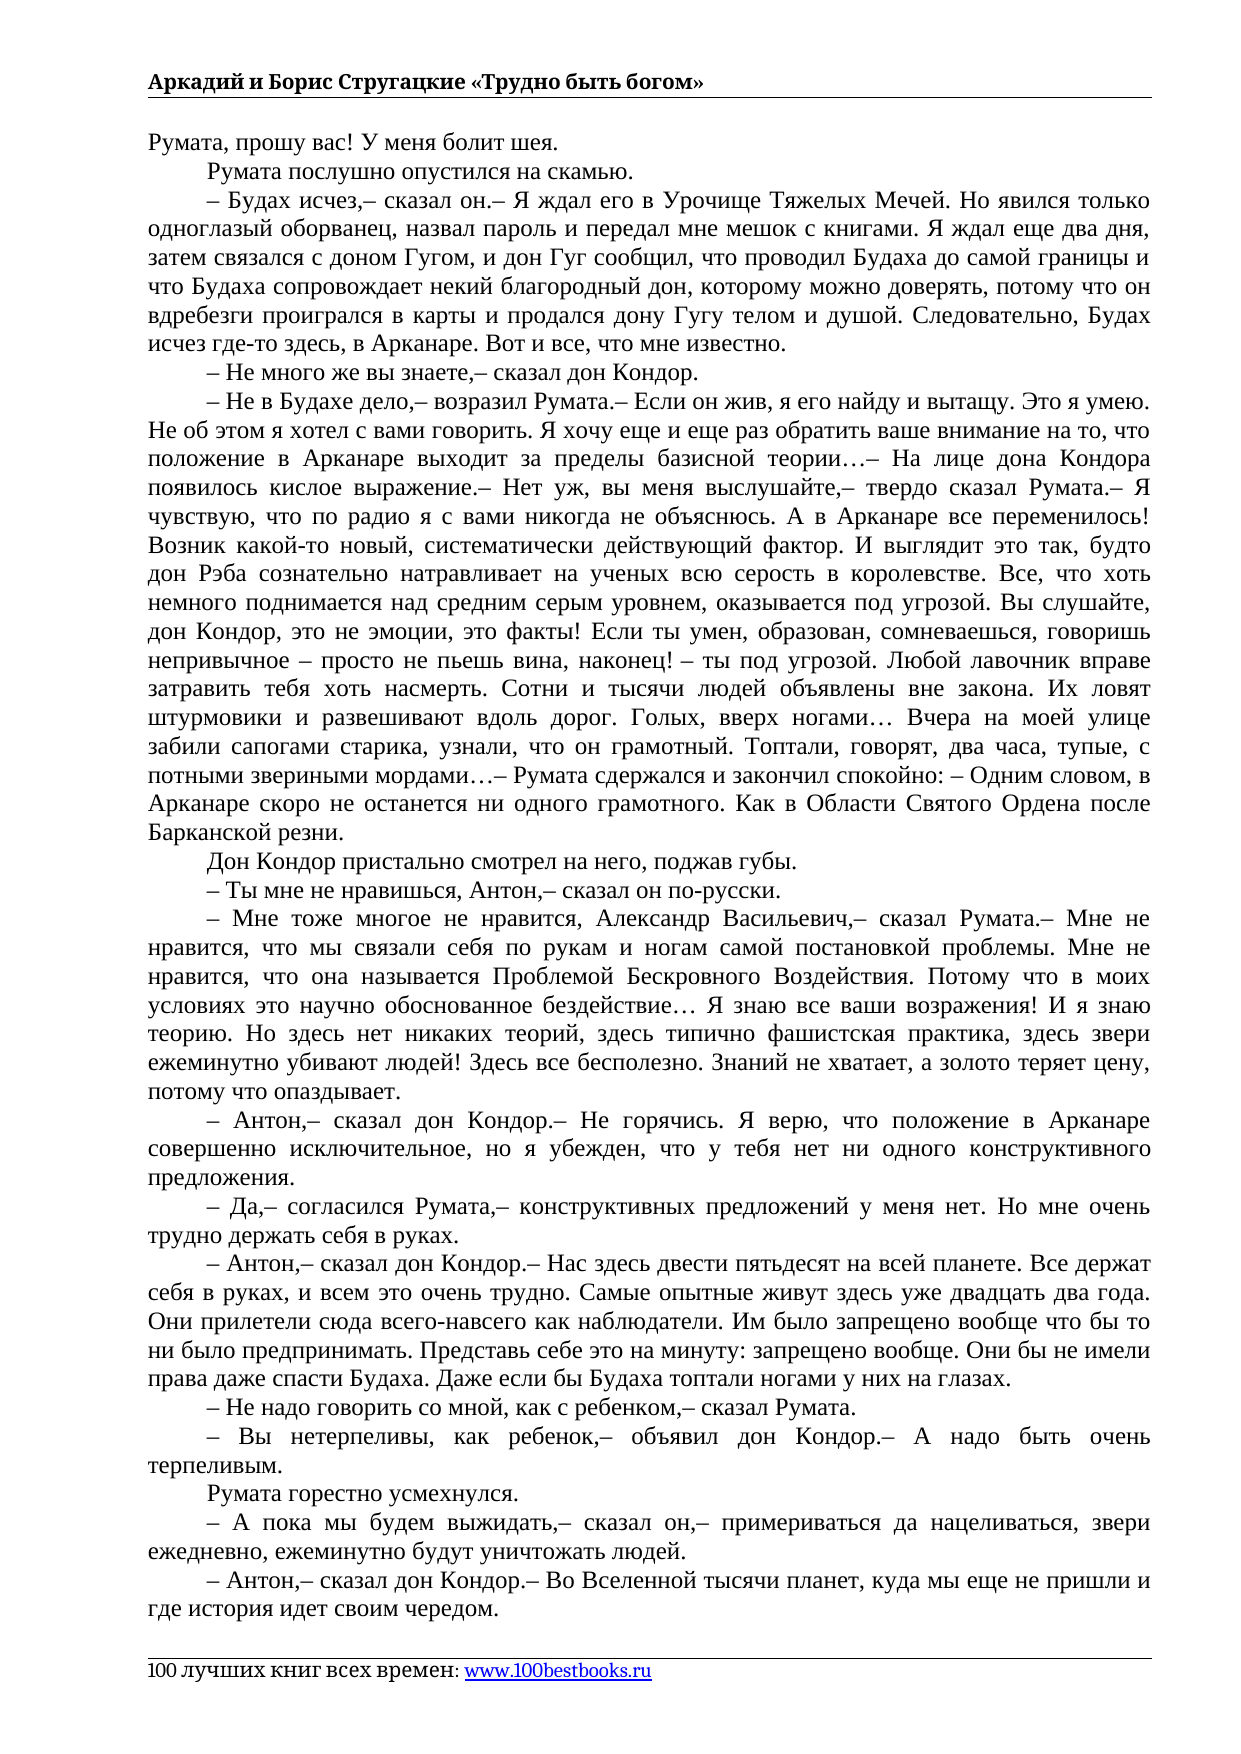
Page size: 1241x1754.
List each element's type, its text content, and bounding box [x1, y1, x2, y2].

text Дон Кондор пристально смотрел на него, поджав губы. [148, 846, 1152, 875]
text Румата послушно опустился на скамью. [148, 156, 1152, 185]
text – Антон,– сказал дон Кондор.– Во Вселенной тысячи планет, куда мы еще не пришли и где история идет своим чередом. [148, 1565, 1152, 1622]
text – Мне тоже многое не нравится, Александр Васильевич,– сказал Румата.– Мне не нравится, что мы связали себя по рукам и ногам самой постановкой проблемы. Мне не нравится, что она называется Проблемой Бескровного Воздействия. Потому что в моих условиях это научно обоснованное бездействие… Я знаю все ваши возражения! И я знаю теорию. Но здесь нет никаких теорий, здесь типично фашистская практика, здесь звери ежеминутно убивают людей! Здесь все бесполезно. Знаний не хватает, а золото теряет цену, потому что опаздывает. [148, 903, 1152, 1105]
text – Да,– согласился Румата,– конструктивных предложений у меня нет. Но мне очень трудно держать себя в руках. [148, 1191, 1152, 1248]
text – А пока мы будем выжидать,– сказал он,– примериваться да нацеливаться, звери ежедневно, ежеминутно будут уничтожать людей. [148, 1507, 1152, 1565]
text – Не в Будахе дело,– возразил Румата.– Если он жив, я его найду и вытащу. Это я умею. Не об этом я хотел с вами говорить. Я хочу еще и еще раз обратить ваше внимание на то, что положение в Арканаре выходит за пределы базисной теории…– На лице дона Кондора появилось кислое выражение.– Нет уж, вы меня выслушайте,– твердо сказал Румата.– Я чувствую, что по радио я с вами никогда не объяснюсь. А в Арканаре все переменилось! Возник какой-то новый, систематически действующий фактор. И выглядит это так, будто дон Рэба сознательно натравливает на ученых всю серость в королевстве. Все, что хоть немного поднимается над средним серым уровнем, оказывается под угрозой. Вы слушайте, дон Кондор, это не эмоции, это факты! Если ты умен, образован, сомневаешься, говоришь непривычное – просто не пьешь вина, наконец! – ты под угрозой. Любой лавочник вправе затравить тебя хоть насмерть. Сотни и тысячи людей объявлены вне закона. Их ловят штурмовики и развешивают вдоль дорог. Голых, вверх ногами… Вчера на моей улице забили сапогами старика, узнали, что он грамотный. Топтали, говорят, два часа, тупые, с потными звериными мордами…– Румата сдержался и закончил спокойно: – Одним словом, в Арканаре скоро не останется ни одного грамотного. Как в Области Святого Ордена после Барканской резни. [148, 386, 1152, 846]
text – Не много же вы знаете,– сказал дон Кондор. [148, 357, 1152, 386]
text – Вы нетерпеливы, как ребенок,– объявил дон Кондор.– А надо быть очень терпеливым. [148, 1421, 1152, 1478]
text – Ты мне не нравишься, Антон,– сказал он по-русски. [148, 875, 1152, 903]
text – Антон,– сказал дон Кондор.– Не горячись. Я верю, что положение в Арканаре совершенно исключительное, но я убежден, что у тебя нет ни одного конструктивного предложения. [148, 1105, 1152, 1191]
text – Не надо говорить со мной, как с ребенком,– сказал Румата. [148, 1392, 1152, 1421]
text – Антон,– сказал дон Кондор.– Нас здесь двести пятьдесят на всей планете. Все держат себя в руках, и всем это очень трудно. Самые опытные живут здесь уже двадцать два года. Они прилетели сюда всего-навсего как наблюдатели. Им было запрещено вообще что бы то ни было предпринимать. Представь себе это на минуту: запрещено вообще. Они бы не имели права даже спасти Будаха. Даже если бы Будаха топтали ногами у них на глазах. [148, 1248, 1152, 1392]
text Румата, прошу вас! У меня болит шея. [148, 127, 1152, 156]
text – Будах исчез,– сказал он.– Я ждал его в Урочище Тяжелых Мечей. Но явился только одноглазый оборванец, назвал пароль и передал мне мешок с книгами. Я ждал еще два дня, затем связался с доном Гугом, и дон Гуг сообщил, что проводил Будаха до самой границы и что Будаха сопровождает некий благородный дон, которому можно доверять, потому что он вдребезги проигрался в карты и продался дону Гугу телом и душой. Следовательно, Будах исчез где-то здесь, в Арканаре. Вот и все, что мне известно. [148, 185, 1152, 357]
text Румата горестно усмехнулся. [148, 1478, 1152, 1507]
